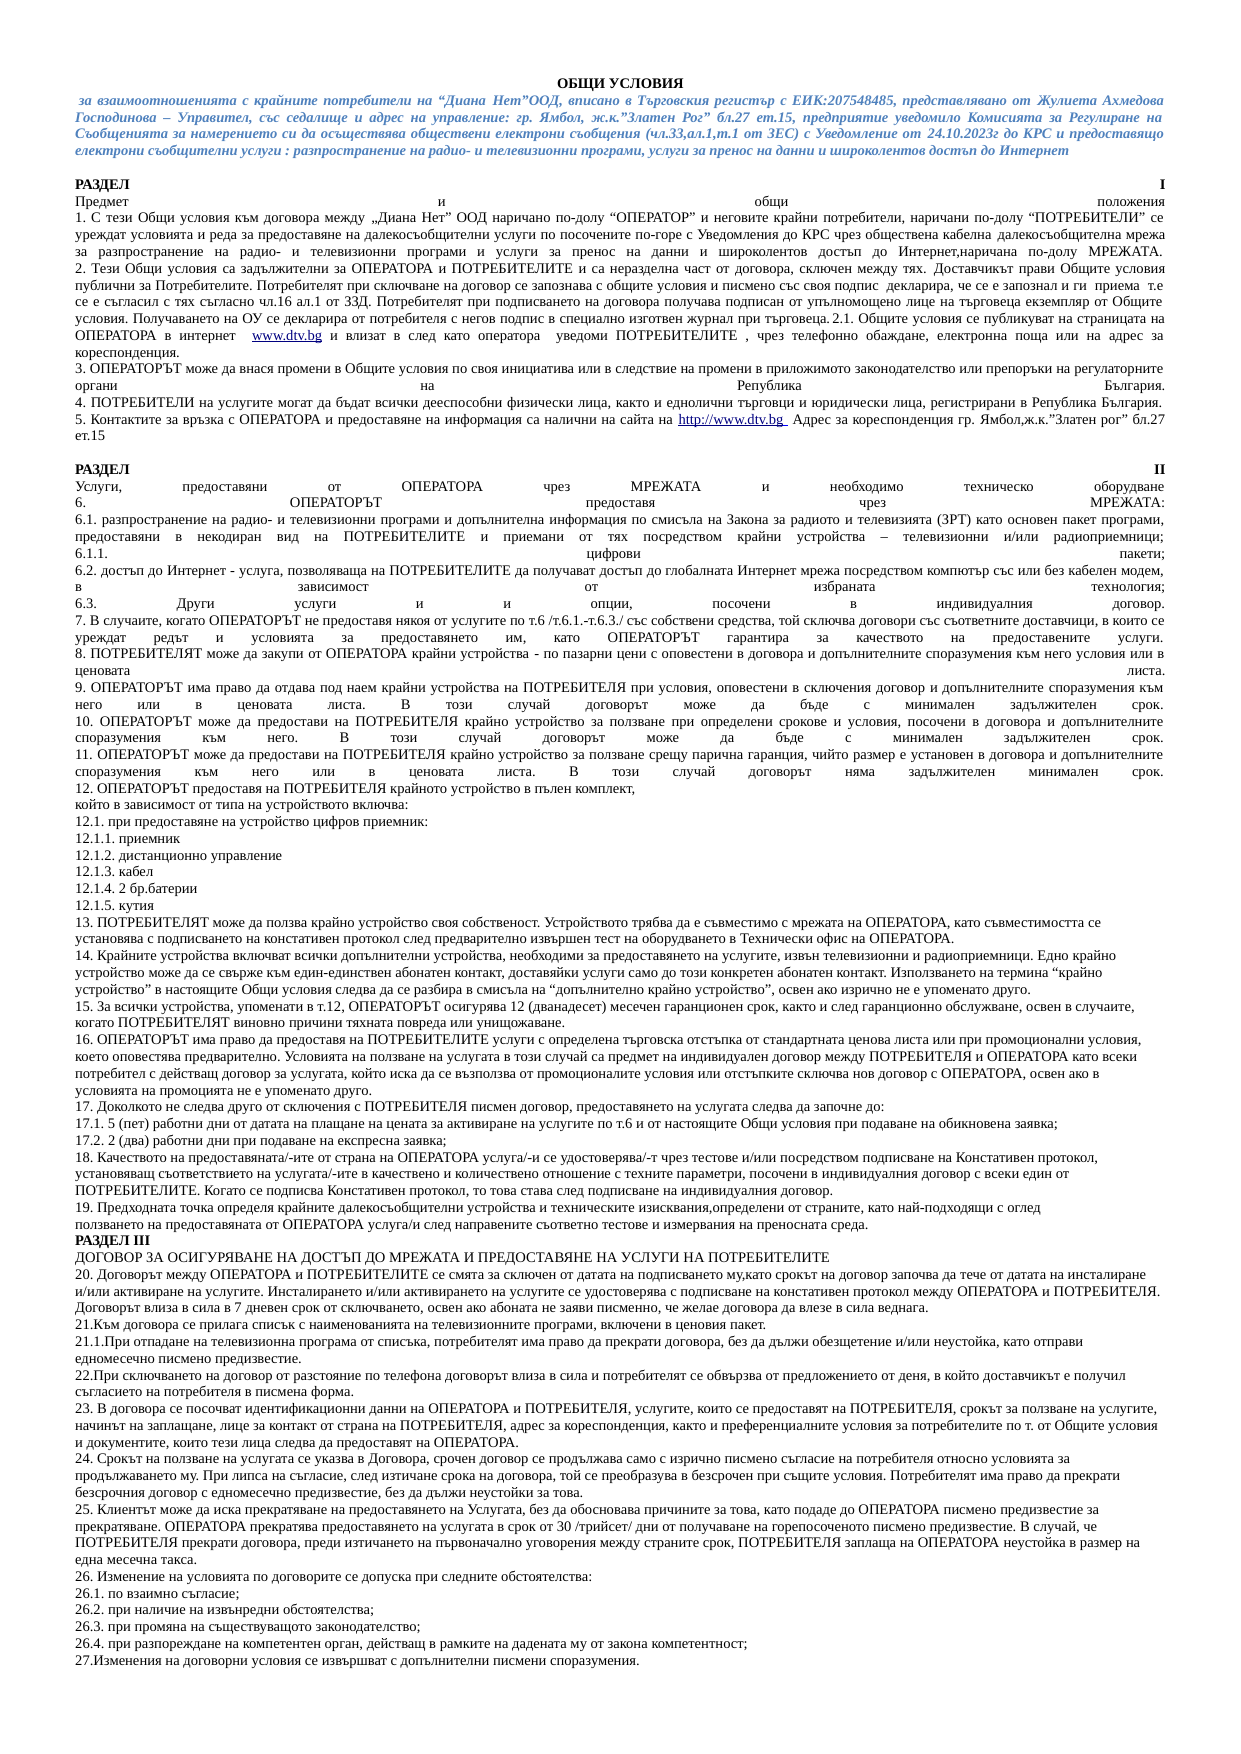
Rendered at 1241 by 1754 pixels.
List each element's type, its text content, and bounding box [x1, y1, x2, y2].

text 26.3. при промяна на съществуващото законодателство; 26.4. при разпореждане на компетентен орган, действащ в рамките на дадената му от закона компетентност; 27.Изменения на договорни условия се извършват с допълнителни писмени споразумения. [75, 1618, 1165, 1668]
text за взаимоотношенията с крайните потребители на “Диана Нет”ООД, вписано в Търговския регистър с ЕИК:207548485, представлявано от Жулиета Ахмедова Господинова – Управител, със седалище и адрес на управление: гр. Ямбол, ж.к.”Златен Рог” бл.27 ет.15, предприятие уведомило Комисията за Регулиране на Съобщенията за намерението си да осъществява обществени електрони съобщения (чл.33,ал.1,т.1 от ЗЕС) с Уведомление от 24.10.2023г до КРС и предоставящо електрони съобщителни услуги : разпространение на радио- и телевизионни програми, услуги за пренос на данни и широколентов достъп до Интернет [75, 92, 1165, 159]
text ОБЩИ УСЛОВИЯ [75, 75, 1165, 92]
text 21.1.При отпадане на телевизионна програма от списъка, потребителят има право да прекрати договора, без да дължи обезщетение и/или неустойка, като отправи едномесечно писмено предизвестие. 22.При сключването на договор от разстояние по телефона договорът влиза в сила и потребителят се обвързва от предложението от деня, в който доставчикът е получил съгласието на потребителя в писмена форма. 23. В договора се посочват идентификационни данни на ОПЕРАТОРА и ПОТРЕБИТЕЛЯ, услугите, които се предоставят на ПОТРЕБИТЕЛЯ, срокът за ползване на услугите, начинът на заплащане, лице за контакт от страна на ПОТРЕБИТЕЛЯ, адрес за кореспонденция, както и преференциалните условия за потребителите по т. от Общите условия и документите, които тези лица следва да предоставят на ОПЕРАТОРА. 24. Срокът на ползване на услугата се указва в Договора, срочен договор се продължава само с изрично писмено съгласие на потребителя относно условията за продължаването му. При липса на съгласие, след изтичане срока на договора, той се преобразува в безсрочен при същите условия. Потребителят има право да прекрати безсрочния договор с едномесечно предизвестие, без да дължи неустойки за това. 25. Клиентът може да иска прекратяване на предоставянето на Услугата, без да обосновава причините за това, като подаде до ОПЕРАТОРА писмено предизвестие за прекратяване. ОПЕРАТОРА прекратява предоставянето на услугата в срок от 30 /трийсет/ дни от получаване на горепосоченото писмено предизвестие. В случай, че ПОТРЕБИТЕЛЯ прекрати договора, преди изтичането на първоначално уговорения между страните срок, ПОТРЕБИТЕЛЯ заплаща на ОПЕРАТОРА неустойка в размер на една месечна такса. 26. Изменение на условията по договорите се допуска при следните обстоятелства: 26.1. по взаимно съгласие; 26.2. при наличие на извънредни обстоятелства; [75, 1333, 1165, 1618]
text РАЗДЕЛ I Предмет и общи положения 1. С тези Общи условия към договора между „Диана Нет” ООД наричано по-долу “ОПЕРАТОР” и неговите крайни потребители, наричани по-долу “ПОТРЕБИТЕЛИ” се уреждат условията и реда за предоставяне на далекосъобщителни услуги по посочените по-горе с Уведомления до КРС чрез обществена кабелна далекосъобщителна мрежа за разпространение на радио- и телевизионни програми и услуги за пренос на данни и широколентов достъп до Интернет,наричана по-долу МРЕЖАТА. 2. Тези Общи условия са задължителни за ОПЕРАТОРА и ПОТРЕБИТЕЛИТЕ и са неразделна част от договора, сключен между тях. Доставчикът прави Общите условия публични за Потребителите. Потребителят при сключване на договор се запознава с общите условия и писмено със своя подпис декларира, че се е запознал и ги приема т.е се е съгласил с тях съгласно чл.16 ал.1 от ЗЗД. Потребителят при подписването на договора получава подписан от упълномощено лице на търговеца екземпляр от Общите условия. Получаването на ОУ се декларира от потребителя с негов подпис в специално изготвен журнал при търговеца.2.1. Общите условия се публикуват на страницата на ОПЕРАТОРА в интернет www.dtv.bg и влизат в след като оператора уведоми ПОТРЕБИТЕЛИТЕ , чрез телефонно обаждане, електронна поща или на адрес за кореспонденция. 3. ОПЕРАТОРЪТ може да внася промени в Общите условия по своя инициатива или в следствие на промени в приложимото законодателство или препоръки на регулаторните органи на Република България. 4. ПОТРЕБИТЕЛИ на услугите могат да бъдат всички дееспособни физически лица, както и еднолични търговци и юридически лица, регистрирани в Република България. 5. Контактите за връзка с ОПЕРАТОРА и предоставяне на информация са налични на сайта на http://www.dtv.bg Адрес за кореспонденция гр. Ямбол,ж.к.”Златен рог” бл.27 ет.15 [75, 159, 1165, 444]
text който в зависимост от типа на устройството включва: 12.1. при предоставяне на устройство цифров приемник: 12.1.1. приемник 12.1.2. дистанционно управление 12.1.3. кабел 12.1.4. 2 бр.батерии 12.1.5. кутия 13. ПОТРЕБИТЕЛЯТ може да ползва крайно устройство своя собственост. Устройството трябва да е съвместимо с мрежата на ОПЕРАТОРА, като съвместимостта се установява с подписването на констативен протокол след предварително извършен тест на оборудването в Технически офис на ОПЕРАТОРА. 14. Крайните устройства включват всички допълнителни устройства, необходими за предоставянето на услугите, извън телевизионни и радиоприемници. Едно крайно устройство може да се свърже към един-единствен абонатен контакт, доставяйки услуги само до този конкретен абонатен контакт. Използването на термина “крайно устройство” в настоящите Общи условия следва да се разбира в смисъла на “допълнително крайно устройство”, освен ако изрично не е упоменато друго. 15. За всички устройства, упоменати в т.12, ОПЕРАТОРЪТ осигурява 12 (дванадесет) месечен гаранционен срок, както и след гаранционно обслужване, освен в случаите, когато ПОТРЕБИТЕЛЯТ виновно причини тяхната повреда или унищожаване. 16. ОПЕРАТОРЪТ има право да предоставя на ПОТРЕБИТЕЛИТЕ услуги с определена търговска отстъпка от стандартната ценова листа или при промоционални условия, което оповестява предварително. Условията на ползване на услугата в този случай са предмет на индивидуален договор между ПОТРЕБИТЕЛЯ и ОПЕРАТОРА като всеки потребител с действащ договор за услугата, който иска да се възползва от промоционалите условия или отстъпките сключва нов договор с ОПЕРАТОРА, освен ако в условията на промоцията не е упоменато друго. 17. Доколкото не следва друго от сключения с ПОТРЕБИТЕЛЯ писмен договор, предоставянето на услугата следва да започне до: 17.1. 5 (пет) работни дни от датата на плащане на цената за активиране на услугите по т.6 и от настоящите Общи условия при подаване на обикновена заявка; 17.2. 2 (два) работни дни при подаване на експресна заявка; 18. Качеството на предоставяната/-ите от страна на ОПЕРАТОРА услуга/-и се удостоверява/-т чрез тестове и/или посредством подписване на Констативен протокол, установяващ съответствието на услугата/-ите в качествено и количествено отношение с техните параметри, посочени в индивидуалния договор с всеки един от ПОТРЕБИТЕЛИТЕ. Когато се подписва Констативен протокол, то това става след подписване на индивидуалния договор. 19. Предходната точка определя крайните далекосъобщителни устройства и техническите изисквания,определени от страните, като най-подходящи с оглед [75, 796, 1165, 1215]
text ползването на предоставяната от ОПЕРАТОРА услуга/и след направените съответно тестове и измервания на преносната среда. РАЗДЕЛ III ДОГОВОР ЗА ОСИГУРЯВАНЕ НА ДОСТЪП ДО МРЕЖАТА И ПРЕДОСТАВЯНЕ НА УСЛУГИ НА ПОТРЕБИТЕЛИТЕ 20. Договорът между ОПЕРАТОРА и ПОТРЕБИТЕЛИТЕ се смята за сключен от датата на подписването му,като срокът на договор започва да тече от датата на инсталиране и/или активиране на услугите. Инсталирането и/или активирането на услугите се удостоверява с подписване на констативен протокол между ОПЕРАТОРА и ПОТРЕБИТЕЛЯ. Договорът влиза в сила в 7 дневен срок от сключването, освен ако абоната не заяви писменно, че желае договора да влезе в сила веднага. 21.Към договора се прилага списък с наименованията на телевизионните програми, включени в ценовия пакет. [75, 1215, 1165, 1333]
text РАЗДЕЛ II Услуги, предоставяни от ОПЕРАТОРА чрез МРЕЖАТА и необходимо техническо оборудване 6. ОПЕРАТОРЪТ предоставя чрез МРЕЖАТА: 6.1. разпространение на радио- и телевизионни програми и допълнителна информация по смисъла на Закона за радиото и телевизията (ЗРТ) като основен пакет програми, предоставяни в некодиран вид на ПОТРЕБИТЕЛИТЕ и приемани от тях посредством крайни устройства – телевизионни и/или радиоприемници; 6.1.1. цифрови пакети; 6.2. достъп до Интернет - услуга, позволяваща на ПОТРЕБИТЕЛИТЕ да получават достъп до глобалната Интернет мрежа посредством компютър със или без кабелен модем, в зависимост от избраната технология; 6.3. Други услуги и и опции, посочени в индивидуалния договор. 7. В случаите, когато ОПЕРАТОРЪТ не предоставя някоя от услугите по т.6 /т.6.1.-т.6.3./ със собствени средства, той сключва договори със съответните доставчици, в които се уреждат редът и условията за предоставянето им, като ОПЕРАТОРЪТ гарантира за качеството на предоставените услуги. 8. ПОТРЕБИТЕЛЯТ може да закупи от ОПЕРАТОРА крайни устройства - по пазарни цени с оповестени в договора и допълнителните споразумения към него условия или в ценовата листа. 9. ОПЕРАТОРЪТ има право да отдава под наем крайни устройства на ПОТРЕБИТЕЛЯ при условия, оповестени в сключения договор и допълнителните споразумения към него или в ценовата листа. В този случай договорът може да бъде с минимален задължителен срок. 10. ОПЕРАТОРЪТ може да предостави на ПОТРЕБИТЕЛЯ крайно устройство за ползване при определени срокове и условия, посочени в договора и допълнителните споразумения към него. В този случай договорът може да бъде с минимален задължителен срок. 11. ОПЕРАТОРЪТ може да предостави на ПОТРЕБИТЕЛЯ крайно устройство за ползване срещу парична гаранция, чийто размер е установен в договора и допълнителните споразумения към него или в ценовата листа. В този случай договорът няма задължителен минимален срок. 12. ОПЕРАТОРЪТ предоставя на ПОТРЕБИТЕЛЯ крайното устройство в пълен комплект, [75, 444, 1165, 796]
